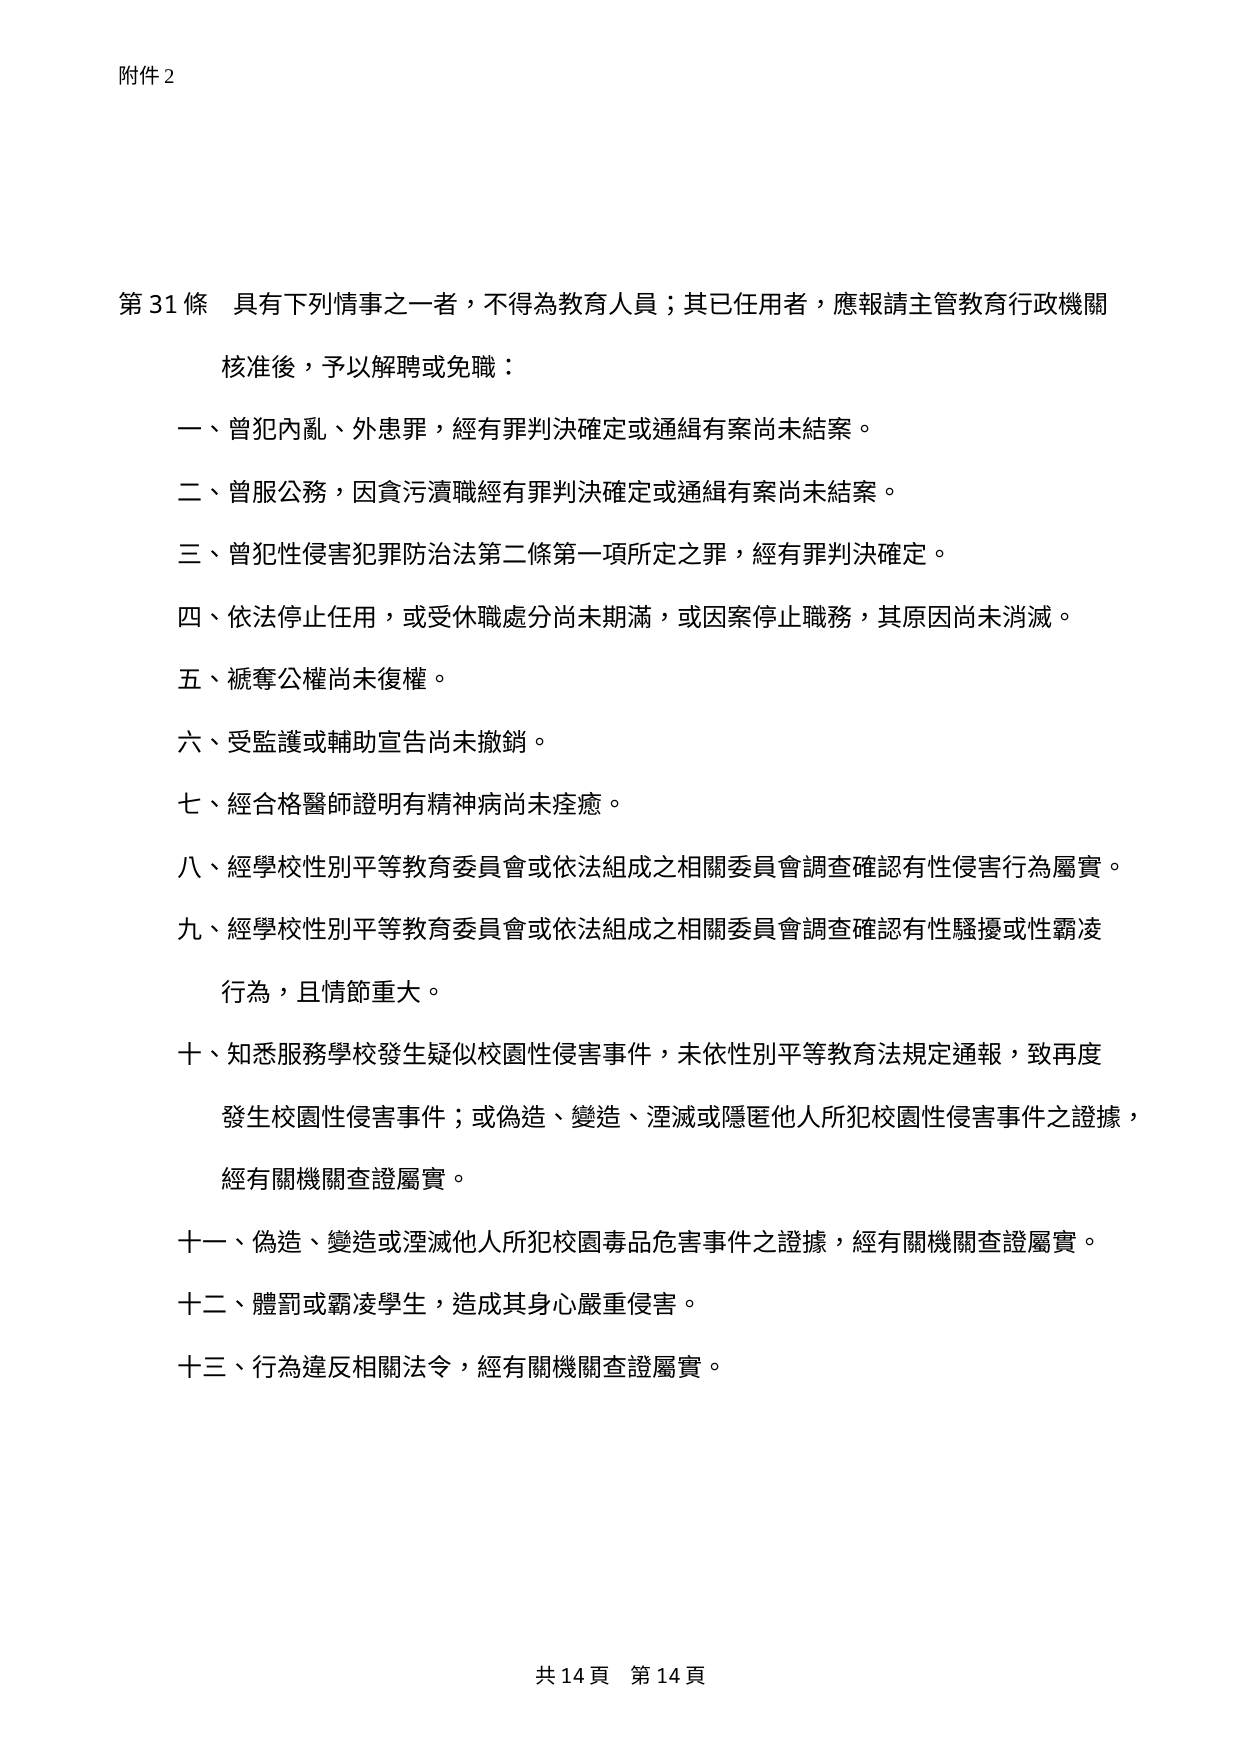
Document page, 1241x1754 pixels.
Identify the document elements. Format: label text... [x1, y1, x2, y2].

text 七、經合格醫師證明有精神病尚未痊癒。 [177, 761, 1122, 824]
text 第31條 具有下列情事之一者，不得為教育人員；其已任用者，應報請主管教育行政機關核准後，予以解聘或免職： [118, 261, 1122, 386]
text 三、曾犯性侵害犯罪防治法第二條第一項所定之罪，經有罪判決確定。 [177, 511, 1122, 574]
text 五、褫奪公權尚未復權。 [177, 636, 1122, 699]
text 六、受監護或輔助宣告尚未撤銷。 [177, 699, 1122, 761]
text 十一、偽造、變造或湮滅他人所犯校園毒品危害事件之證據，經有關機關查證屬實。 [177, 1199, 1122, 1261]
text 十、知悉服務學校發生疑似校園性侵害事件，未依性別平等教育法規定通報，致再度發生校園性侵害事件；或偽造、變造、湮滅或隱匿他人所犯校園性侵害事件之證據，經有關機關查證屬實。 [177, 1011, 1122, 1199]
text 九、經學校性別平等教育委員會或依法組成之相關委員會調查確認有性騷擾或性霸凌行為，且情節重大。 [177, 886, 1122, 1011]
text 十二、體罰或霸凌學生，造成其身心嚴重侵害。 [177, 1261, 1122, 1324]
text 四、依法停止任用，或受休職處分尚未期滿，或因案停止職務，其原因尚未消滅。 [177, 574, 1122, 636]
text 八、經學校性別平等教育委員會或依法組成之相關委員會調查確認有性侵害行為屬實。 [177, 824, 1122, 886]
text 二、曾服公務，因貪污瀆職經有罪判決確定或通緝有案尚未結案。 [177, 449, 1122, 511]
text 十三、行為違反相關法令，經有關機關查證屬實。 [177, 1324, 1122, 1386]
text 一、曾犯內亂、外患罪，經有罪判決確定或通緝有案尚未結案。 [177, 386, 1122, 449]
